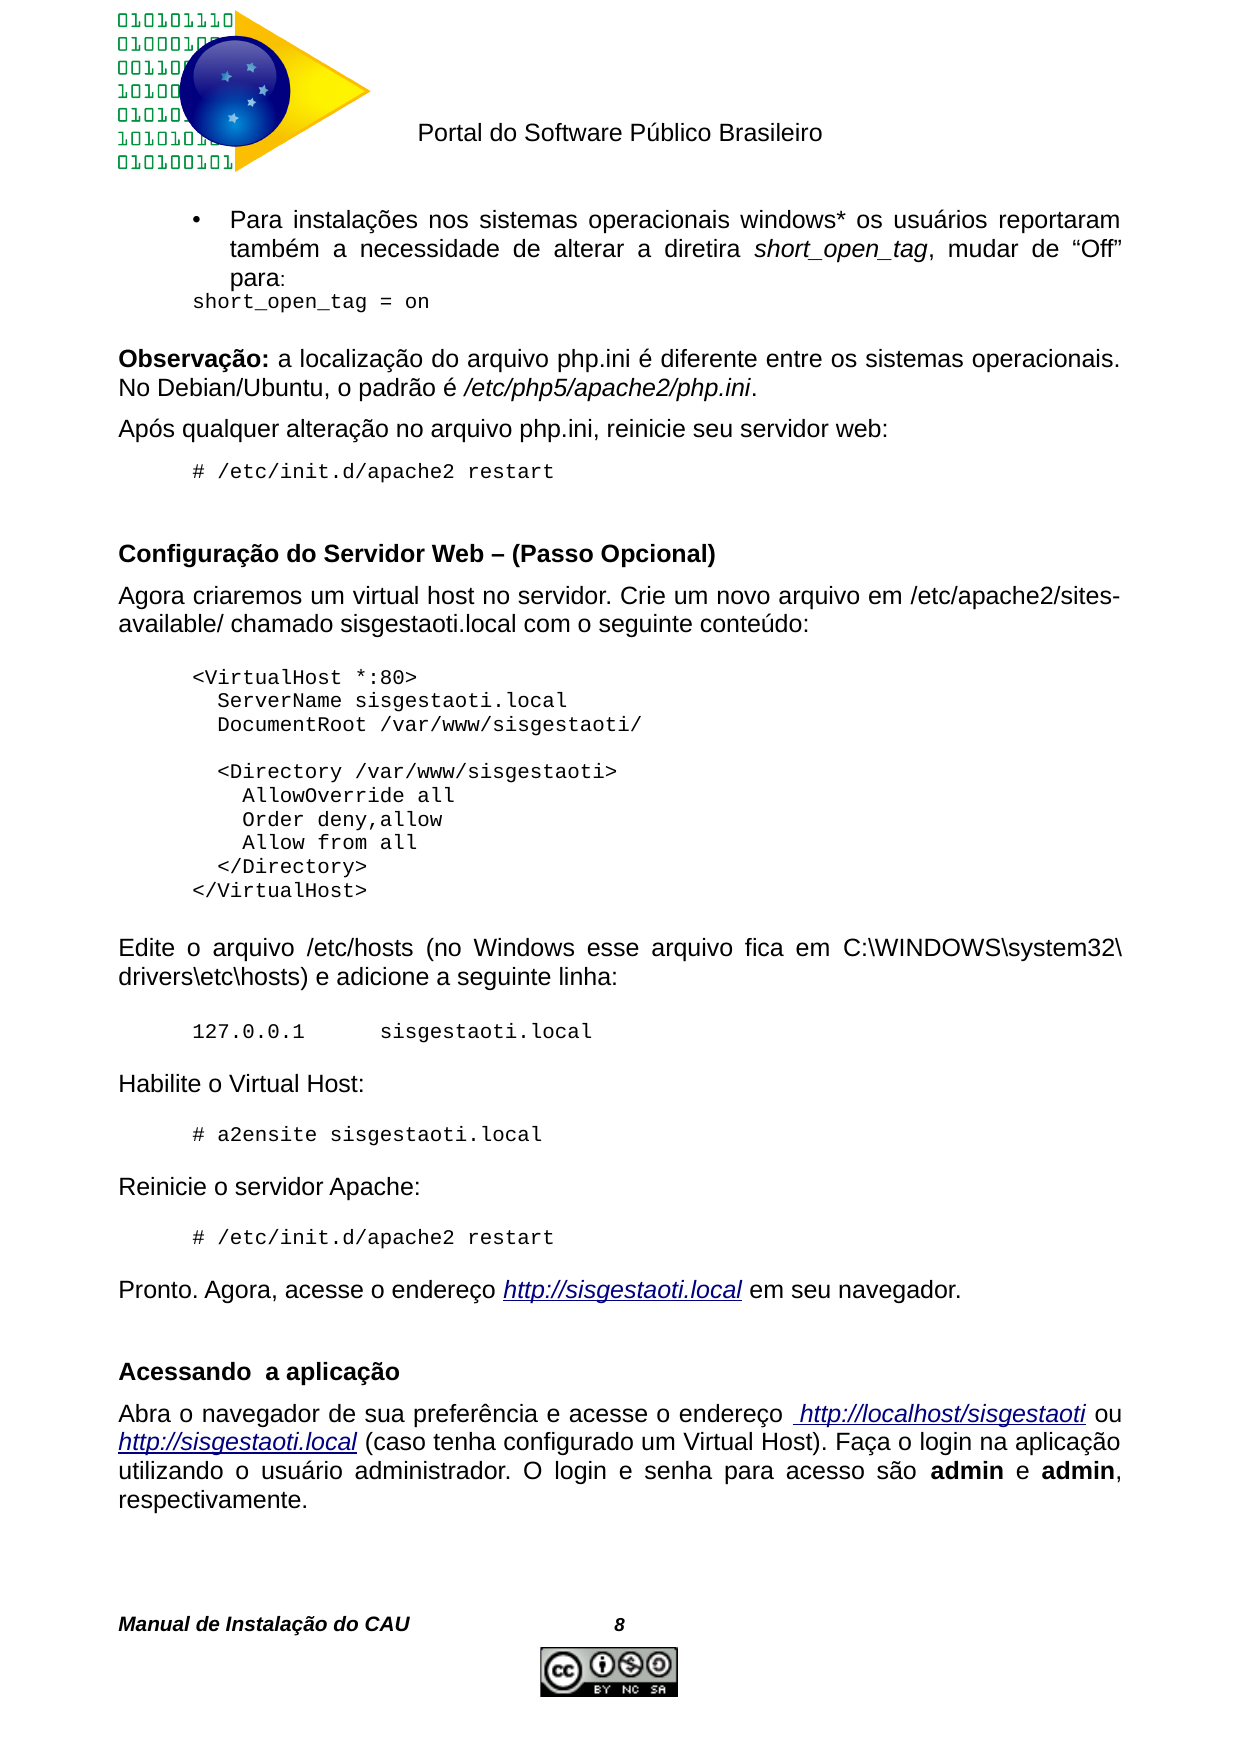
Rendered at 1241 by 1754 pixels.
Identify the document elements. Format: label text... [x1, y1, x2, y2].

text Abra o navegador de sua preferência e acesse o endereço http://localhost/sisgestaoti ou http://sisgestaoti.local (caso tenha configurado um Virtual Host). Faça o login na aplicação utilizando o usuário administrador. O login e senha para acesso são admin e admin, respectivamente. [118, 1398, 1122, 1513]
text AllowOverride all [192, 785, 1122, 809]
text Edite o arquivo /etc/hosts (no Windows esse arquivo fica em C:\WINDOWS\system32\drivers\etc\hosts) e adicione a seguinte linha: [118, 933, 1122, 990]
text Após qualquer alteração no arquivo php.ini, reinicie seu servidor web: [118, 414, 1122, 443]
text ServerName sisgestaoti.local [192, 691, 1122, 714]
text Allow from all [192, 832, 1122, 856]
text Habilite o Virtual Host: [118, 1069, 1122, 1098]
text Reinicie o servidor Apache: [118, 1172, 1122, 1201]
text </VirtualHost> [192, 880, 1122, 903]
subtitle Configuração do Servidor Web – (Passo Opcional) [118, 539, 1122, 568]
text Order deny,allow [192, 809, 1122, 832]
text <VirtualHost *:80> [192, 667, 1122, 691]
text # /etc/init.d/apache2 restart [118, 455, 1122, 485]
picture [540, 1647, 678, 1697]
text # /etc/init.d/apache2 restart [118, 1225, 1122, 1251]
text <Directory /var/www/sisgestaoti> [192, 761, 1122, 785]
text </Directory> [192, 856, 1122, 880]
picture [118, 10, 371, 172]
text DocumentRoot /var/www/sisgestaoti/ [192, 714, 1122, 738]
list Para instalações nos sistemas operacionais windows* os usuários reportaram também a necessidade de alterar a diretira short_open_tag, mudar de “Off” para: [192, 205, 1122, 291]
text # a2ensite sisgestaoti.local [118, 1122, 1122, 1148]
subtitle Acessando a aplicação [118, 1357, 1122, 1386]
text Agora criaremos um virtual host no servidor. Crie um novo arquivo em /etc/apache2/sites-available/ chamado sisgestaoti.local com o seguinte conteúdo: [118, 581, 1122, 638]
text short_open_tag = on [118, 291, 1122, 315]
text Pronto. Agora, acesse o endereço http://sisgestaoti.local em seu navegador. [118, 1275, 1122, 1303]
text 127.0.0.1 sisgestaoti.local [118, 1019, 1122, 1045]
text Observação: a localização do arquivo php.ini é diferente entre os sistemas operacionais. No Debian/Ubuntu, o padrão é /etc/php5/apache2/php.ini. [118, 344, 1122, 401]
